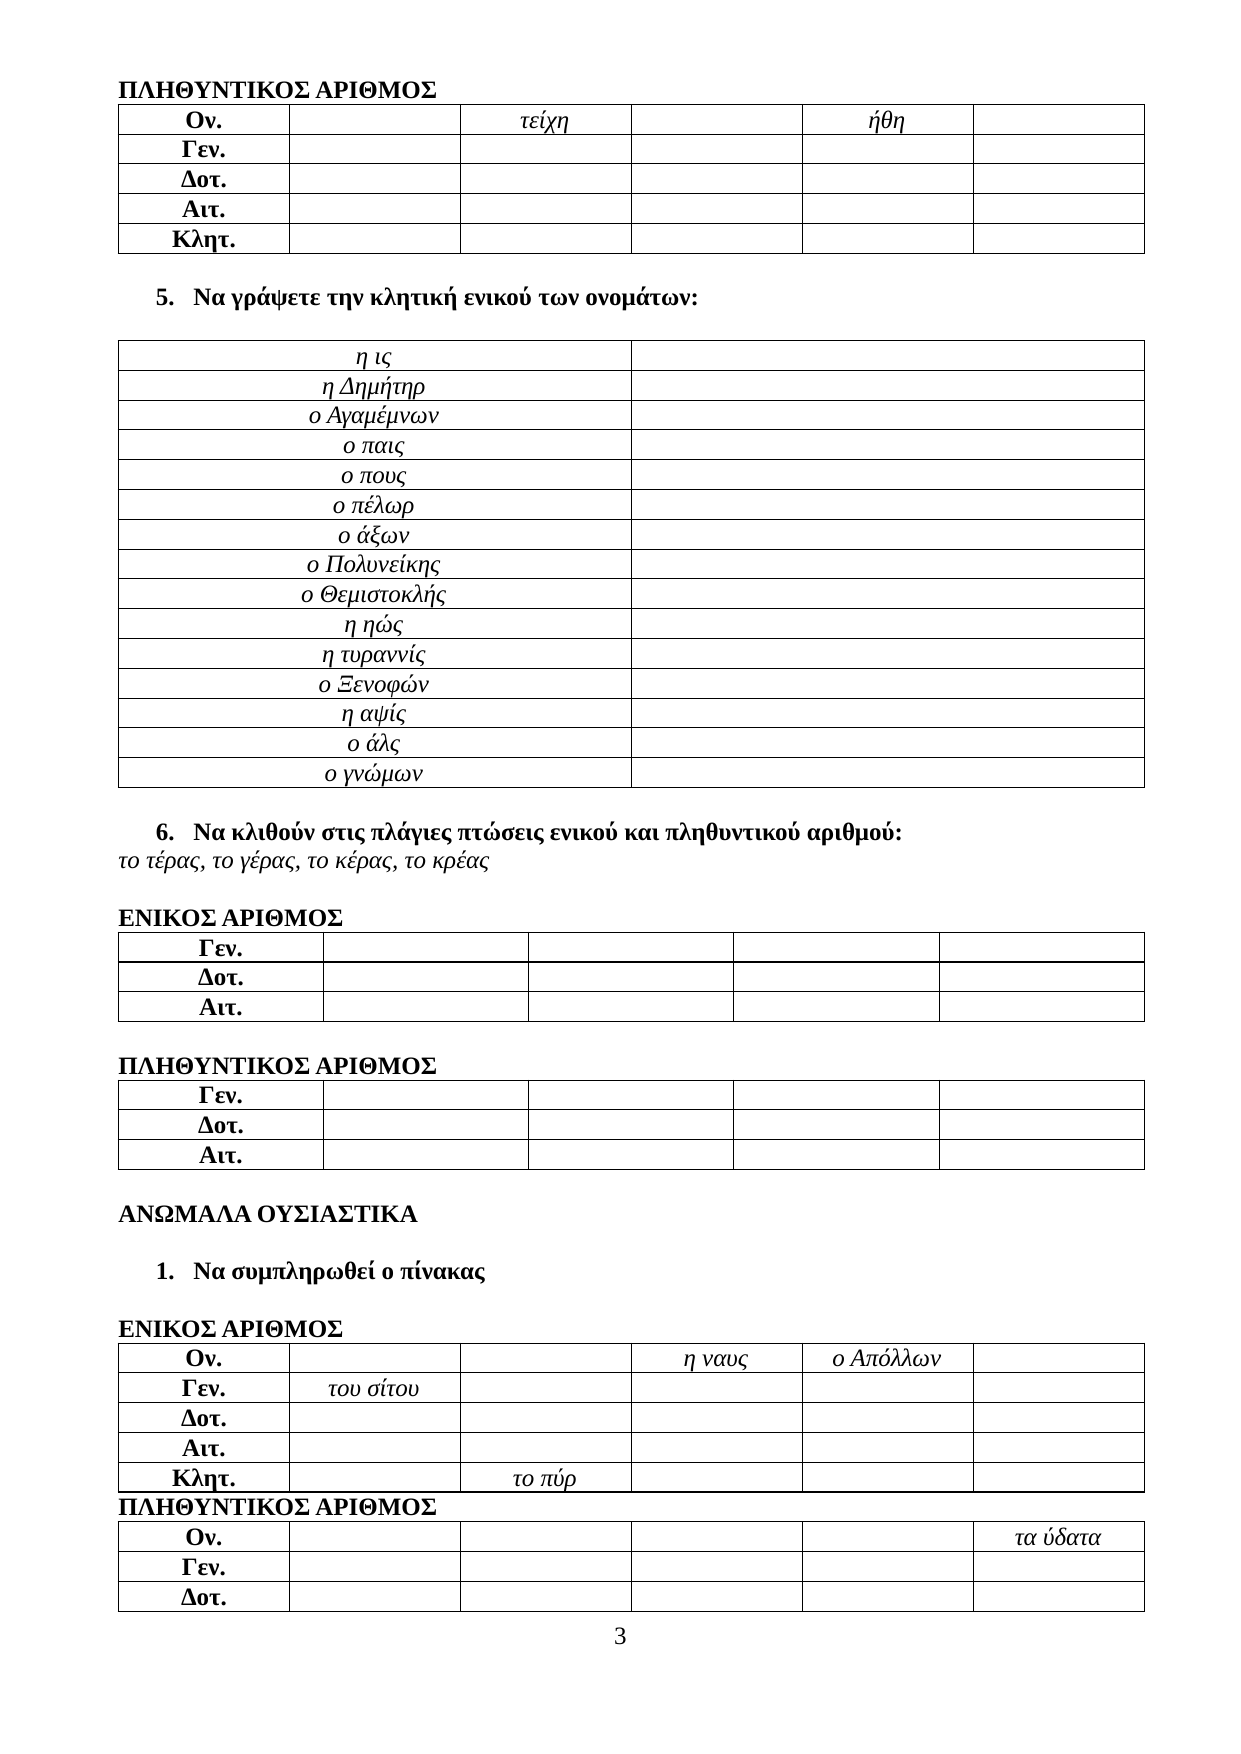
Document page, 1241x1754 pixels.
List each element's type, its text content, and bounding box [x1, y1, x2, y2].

table_cell Δοτ. [119, 1582, 289, 1611]
table_cell [803, 1582, 973, 1611]
table_cell [940, 963, 1144, 991]
table_header [461, 1344, 631, 1372]
table_cell [461, 1403, 631, 1432]
table_cell [632, 1433, 802, 1462]
table_cell η ηώς [119, 609, 631, 638]
table_cell Δοτ. [119, 1110, 323, 1139]
table_cell Δοτ. [119, 164, 289, 193]
table_header [974, 105, 1144, 133]
table_cell [734, 1140, 939, 1169]
table_cell [529, 963, 733, 991]
table_header ήθη [803, 105, 973, 133]
table_cell Γεν. [119, 135, 289, 163]
table_header [324, 1081, 528, 1109]
table_header [940, 1081, 1144, 1109]
table_cell [974, 1552, 1144, 1581]
table_cell Κλητ. [119, 1463, 289, 1491]
table_cell [803, 1463, 973, 1491]
table_header [632, 105, 802, 133]
table_cell [461, 1373, 631, 1402]
text ΠΛΗΘΥΝΤΙΚΟΣ ΑΡΙΘΜΟΣ [118, 1493, 1122, 1521]
table_header ο Απόλλων [803, 1344, 973, 1372]
table_cell [632, 609, 1144, 638]
table_header [632, 341, 1144, 370]
table_cell [461, 164, 631, 193]
table_cell [734, 992, 939, 1021]
table_header [529, 933, 733, 961]
table_cell [974, 1373, 1144, 1402]
table_cell [632, 1403, 802, 1432]
table_cell [632, 639, 1144, 668]
table_header [461, 1522, 631, 1551]
table_cell [974, 1433, 1144, 1462]
table_header [974, 1344, 1144, 1372]
table_header Ον. [119, 105, 289, 133]
table_cell [803, 1433, 973, 1462]
table_cell ο Θεμιστοκλής [119, 579, 631, 608]
table_header [734, 933, 939, 961]
table_cell Δοτ. [119, 1403, 289, 1432]
table_cell [974, 135, 1144, 163]
table_cell [632, 1463, 802, 1491]
table_cell [632, 550, 1144, 578]
table_header η ναυς [632, 1344, 802, 1372]
table_cell [290, 194, 460, 223]
table_cell [974, 1463, 1144, 1491]
table_cell [632, 1552, 802, 1581]
table_cell [461, 135, 631, 163]
table_cell [290, 1463, 460, 1491]
table_cell [803, 135, 973, 163]
table_cell ο γνώμων [119, 758, 631, 787]
table_cell [803, 1403, 973, 1432]
table_cell [324, 1140, 528, 1169]
table_cell [529, 1140, 733, 1169]
table_cell η αψίς [119, 699, 631, 727]
table_cell ο Αγαμέμνων [119, 401, 631, 429]
table_cell [734, 1110, 939, 1139]
table_cell Γεν. [119, 1552, 289, 1581]
table_cell [461, 1552, 631, 1581]
table_header η ις [119, 341, 631, 370]
text ΕΝΙΚΟΣ ΑΡΙΘΜΟΣ [118, 903, 1122, 932]
table_cell [290, 135, 460, 163]
table_cell [632, 1582, 802, 1611]
table_header [324, 933, 528, 961]
table_cell [290, 1433, 460, 1462]
table_cell το πύρ [461, 1463, 631, 1491]
table_cell [632, 135, 802, 163]
table_cell [632, 758, 1144, 787]
list Να κλιθούν στις πλάγιες πτώσεις ενικού και πληθυντικού αριθμού: [156, 817, 1122, 845]
table_cell [803, 164, 973, 193]
table_cell Αιτ. [119, 1140, 323, 1169]
table_cell [632, 520, 1144, 548]
table_cell ο Ξενοφών [119, 669, 631, 697]
table_cell του σίτου [290, 1373, 460, 1402]
table_cell ο Πολυνείκης [119, 550, 631, 578]
table_cell Αιτ. [119, 1433, 289, 1462]
table_cell [324, 963, 528, 991]
table_header Γεν. [119, 1081, 323, 1109]
list Να συμπληρωθεί ο πίνακας [156, 1256, 1122, 1285]
text ΠΛΗΘΥΝΤΙΚΟΣ ΑΡΙΘΜΟΣ [118, 75, 1122, 104]
table_cell [324, 1110, 528, 1139]
table_cell [632, 699, 1144, 727]
table_cell [632, 401, 1144, 429]
table_cell [632, 669, 1144, 697]
table_cell ο πους [119, 460, 631, 489]
text ΠΛΗΘΥΝΤΙΚΟΣ ΑΡΙΘΜΟΣ [118, 1051, 1122, 1079]
table_cell [632, 224, 802, 253]
list Να γράψετε την κλητική ενικού των ονομάτων: [156, 282, 1122, 311]
table_cell [803, 1552, 973, 1581]
table_header [940, 933, 1144, 961]
table_cell [974, 224, 1144, 253]
table_cell Γεν. [119, 1373, 289, 1402]
table_cell Αιτ. [119, 194, 289, 223]
table_header τα ύδατα [974, 1522, 1144, 1551]
table_cell [803, 224, 973, 253]
table_cell [974, 1582, 1144, 1611]
table_cell η Δημήτηρ [119, 371, 631, 399]
table_cell [632, 371, 1144, 399]
table_cell Δοτ. [119, 963, 323, 991]
table_cell [632, 728, 1144, 757]
table_cell [632, 430, 1144, 459]
table_cell [632, 1373, 802, 1402]
table_cell [290, 224, 460, 253]
text το τέρας, το γέρας, το κέρας, το κρέας [118, 845, 1122, 874]
table_cell ο παις [119, 430, 631, 459]
table_header [632, 1522, 802, 1551]
table_cell [803, 194, 973, 223]
table_cell [461, 224, 631, 253]
table_cell η τυραννίς [119, 639, 631, 668]
table_cell [529, 1110, 733, 1139]
table_cell ο πέλωρ [119, 490, 631, 519]
table_cell [632, 490, 1144, 519]
table_cell [324, 992, 528, 1021]
table_cell [974, 164, 1144, 193]
table_cell Αιτ. [119, 992, 323, 1021]
table_cell [290, 1582, 460, 1611]
table_header τείχη [461, 105, 631, 133]
table_cell [461, 1433, 631, 1462]
table_cell [632, 194, 802, 223]
table_cell [461, 194, 631, 223]
table_header Γεν. [119, 933, 323, 961]
table_cell [940, 1110, 1144, 1139]
table_cell ο άξων [119, 520, 631, 548]
table_cell [632, 579, 1144, 608]
table_cell [290, 1552, 460, 1581]
table_cell [632, 164, 802, 193]
table_header Ον. [119, 1344, 289, 1372]
table_header [290, 1522, 460, 1551]
table_cell [940, 992, 1144, 1021]
table_cell [529, 992, 733, 1021]
table_cell Κλητ. [119, 224, 289, 253]
text ΑΝΩΜΑΛΑ ΟΥΣΙΑΣΤΙΚΑ [118, 1199, 1122, 1227]
table_cell [734, 963, 939, 991]
table_cell [974, 1403, 1144, 1432]
table_cell [940, 1140, 1144, 1169]
table_cell [290, 1403, 460, 1432]
table_cell [974, 194, 1144, 223]
table_header Ον. [119, 1522, 289, 1551]
table_cell [290, 164, 460, 193]
table_header [290, 105, 460, 133]
table_cell [632, 460, 1144, 489]
table_header [803, 1522, 973, 1551]
table_header [290, 1344, 460, 1372]
text ΕΝΙΚΟΣ ΑΡΙΘΜΟΣ [118, 1314, 1122, 1342]
table_cell [803, 1373, 973, 1402]
table_cell ο άλς [119, 728, 631, 757]
table_cell [461, 1582, 631, 1611]
table_header [529, 1081, 733, 1109]
table_header [734, 1081, 939, 1109]
